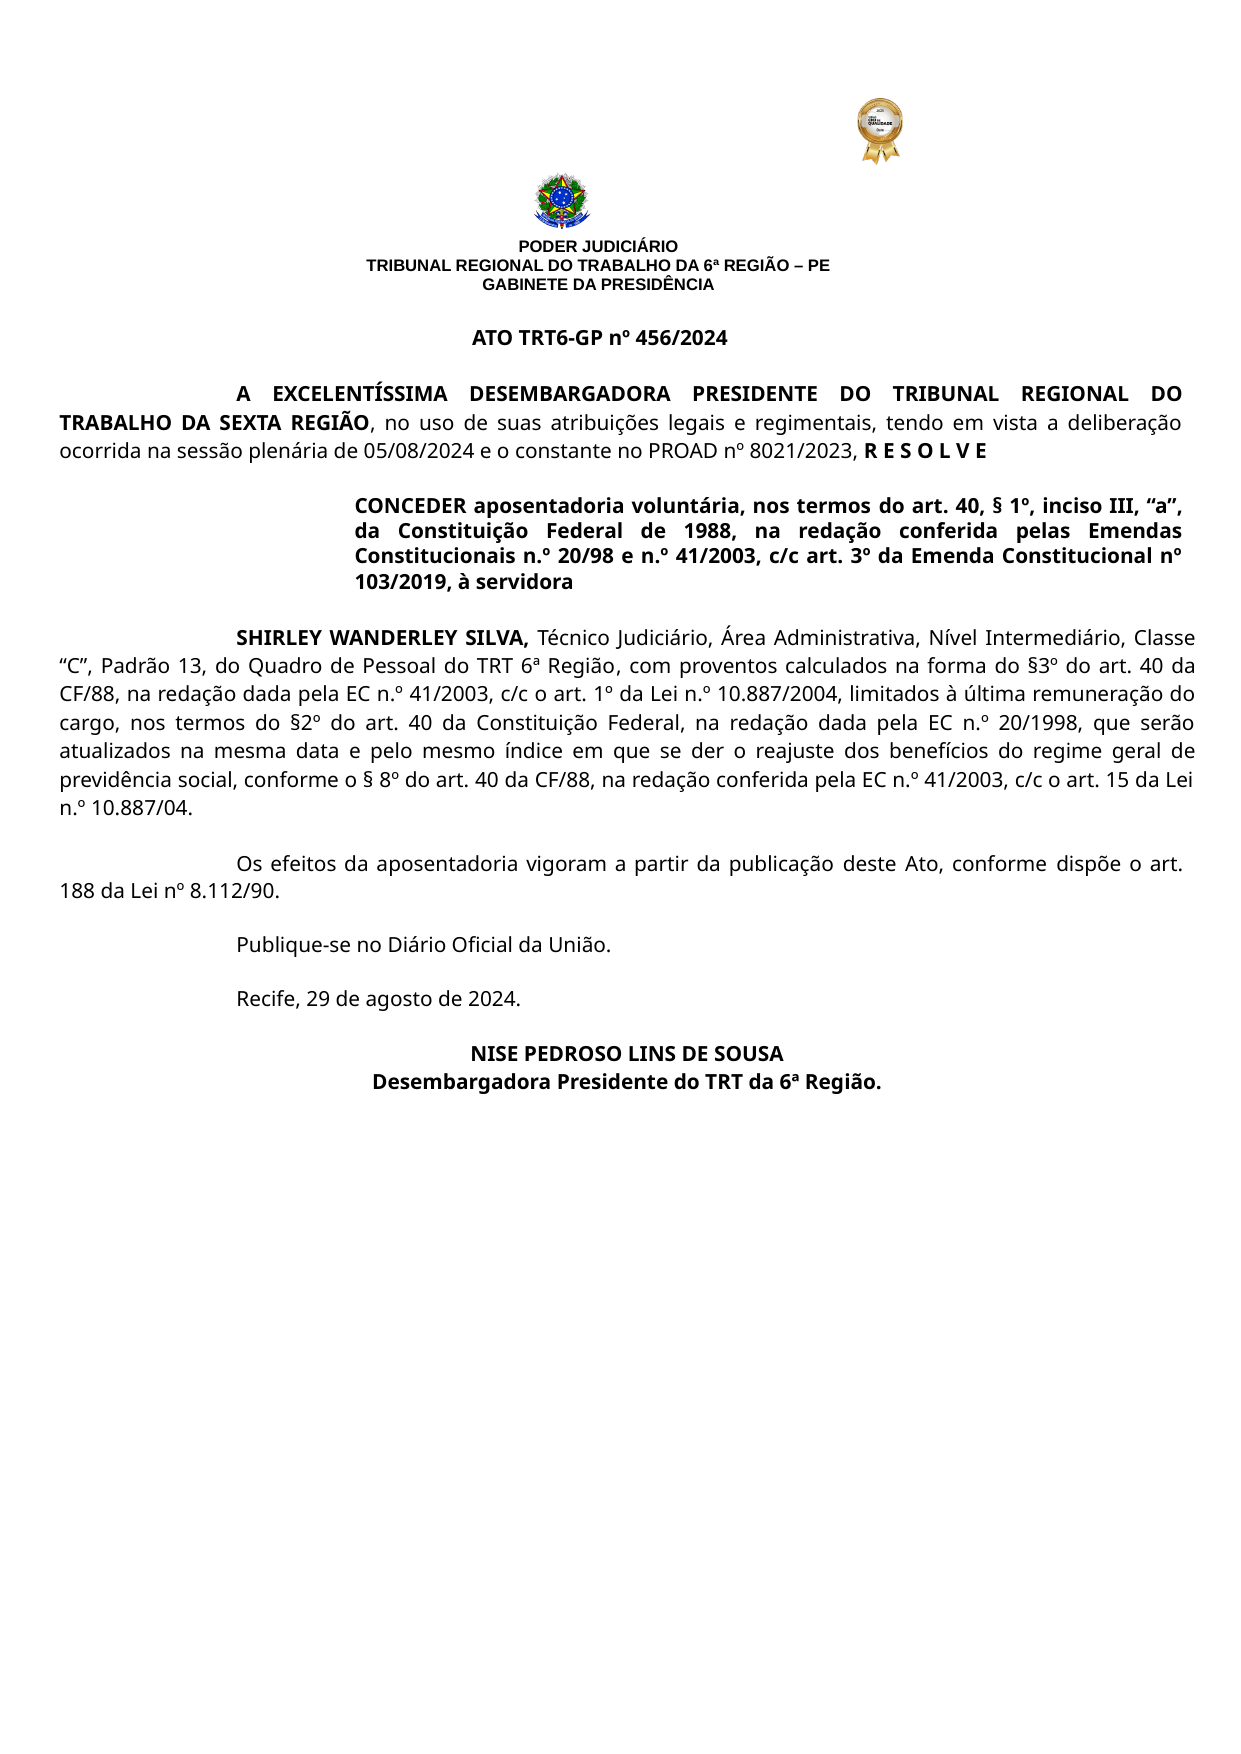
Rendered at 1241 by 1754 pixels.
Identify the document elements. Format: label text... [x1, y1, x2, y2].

picture [531, 171, 592, 230]
text CONCEDER aposentadoria voluntária, nos termos do art. 40, § 1º, inciso III, “a”, da Constituição Federal de 1988, na redação conferida pelas Emendas Constitucionais n.º 20/98 e n.º 41/2003, c/c art. 3º da Emenda Constitucional nº 103/2019, à servidora [354, 493, 1183, 596]
text Desembargadora Presidente do TRT da 6ª Região. [0, 1067, 1240, 1096]
text NISE PEDROSO LINS DE SOUSA [0, 1039, 1240, 1067]
text A EXCELENTÍSSIMA DESEMBARGADORA PRESIDENTE DO TRIBUNAL REGIONAL DO TRABALHO DA SEXTA REGIÃO, no uso de suas atribuições legais e regimentais, tendo em vista a deliberação ocorrida na sessão plenária de 05/08/2024 e o constante no PROAD nº 8021/2023, R E S O L V E [59, 379, 1183, 465]
text TRIBUNAL REGIONAL DO TRABALHO DA 6ª REGIÃO – PE [0, 256, 1197, 275]
text ATO TRT6-GP nº 456/2024 [0, 323, 1183, 351]
text Recife, 29 de agosto de 2024. [59, 985, 1183, 1012]
text SHIRLEY WANDERLEY SILVA, Técnico Judiciário, Área Administrativa, Nível Intermediário, Classe “C”, Padrão 13, do Quadro de Pessoal do TRT 6ª Região, com proventos calculados na forma do §3º do art. 40 da CF/88, na redação dada pela EC n.º 41/2003, c/c o art. 1º da Lei n.º 10.887/2004, limitados à última remuneração do cargo, nos termos do §2º do art. 40 da Constituição Federal, na redação dada pela EC n.º 20/1998, que serão atualizados na mesma data e pelo mesmo índice em que se der o reajuste dos benefícios do regime geral de previdência social, conforme o § 8º do art. 40 da CF/88, na redação conferida pela EC n.º 41/2003, c/c o art. 15 da Lei n.º 10.887/04. [59, 623, 1197, 822]
text Publique-se no Diário Oficial da União. [59, 931, 1183, 958]
text GABINETE DA PRESIDÊNCIA [0, 275, 1197, 294]
text Os efeitos da aposentadoria vigoram a partir da publicação deste Ato, conforme dispõe o art. 188 da Lei nº 8.112/90. [59, 850, 1183, 904]
text PODER JUDICIÁRIO [0, 237, 1197, 256]
picture [857, 98, 903, 165]
